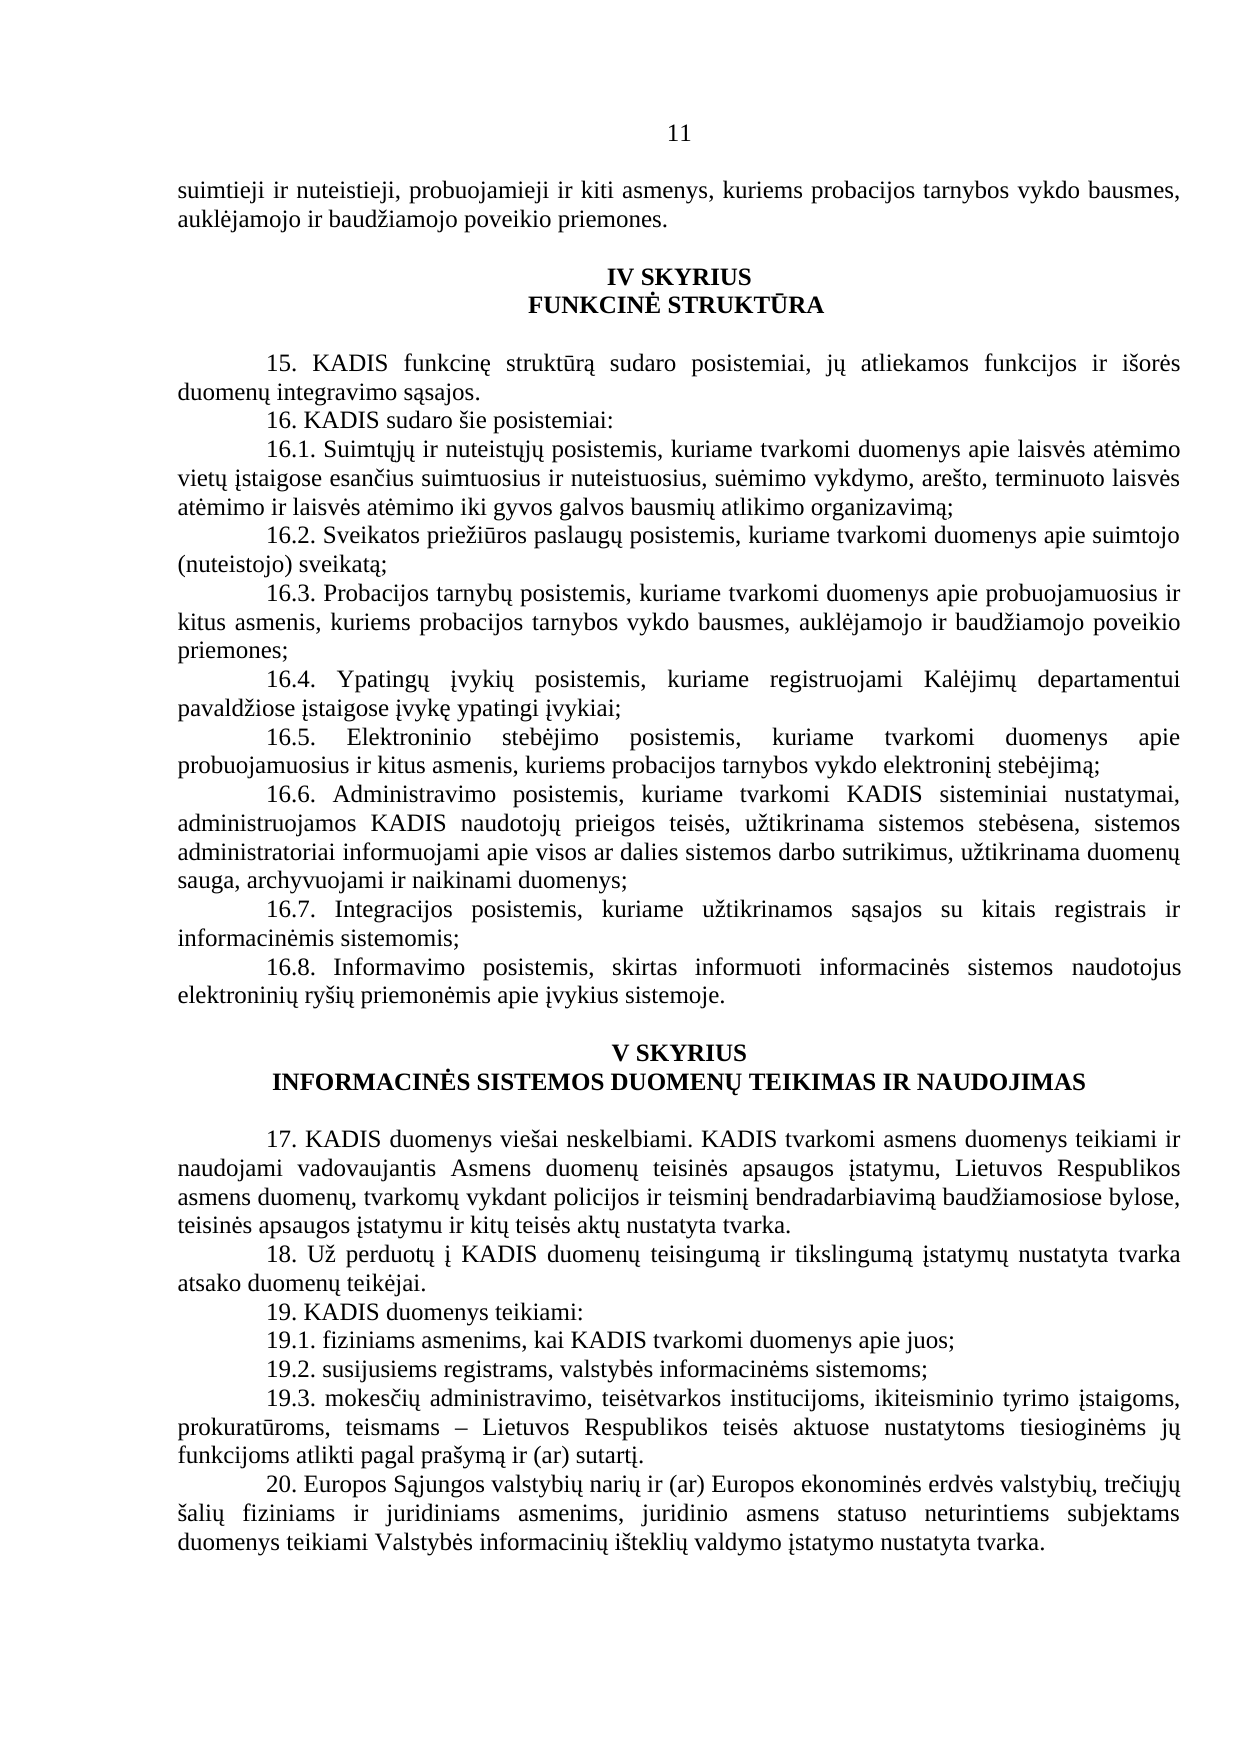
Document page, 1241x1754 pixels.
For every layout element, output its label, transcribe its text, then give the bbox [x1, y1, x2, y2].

text 16.5. Elektroninio stebėjimo posistemis, kuriame tvarkomi duomenys apie probuojamuosius ir kitus asmenis, kuriems probacijos tarnybos vykdo elektroninį stebėjimą; [177, 722, 1181, 779]
text 19. KADIS duomenys teikiami: [177, 1297, 1181, 1326]
text 16.3. Probacijos tarnybų posistemis, kuriame tvarkomi duomenys apie probuojamuosius ir kitus asmenis, kuriems probacijos tarnybos vykdo bausmes, auklėjamojo ir baudžiamojo poveikio priemones; [177, 578, 1181, 664]
text 20. Europos Sąjungos valstybių narių ir (ar) Europos ekonominės erdvės valstybių, trečiųjų šalių fiziniams ir juridiniams asmenims, juridinio asmens statuso neturintiems subjektams duomenys teikiami Valstybės informacinių išteklių valdymo įstatymo nustatyta tvarka. [177, 1469, 1181, 1556]
text suimtieji ir nuteistieji, probuojamieji ir kiti asmenys, kuriems probacijos tarnybos vykdo bausmes, auklėjamojo ir baudžiamojo poveikio priemones. [177, 176, 1181, 233]
text 15. KADIS funkcinę struktūrą sudaro posistemiai, jų atliekamos funkcijos ir išorės duomenų integravimo sąsajos. [177, 348, 1181, 406]
text 19.2. susijusiems registrams, valstybės informacinėms sistemoms; [177, 1354, 1181, 1383]
text 16.1. Suimtųjų ir nuteistųjų posistemis, kuriame tvarkomi duomenys apie laisvės atėmimo vietų įstaigose esančius suimtuosius ir nuteistuosius, suėmimo vykdymo, arešto, terminuoto laisvės atėmimo ir laisvės atėmimo iki gyvos galvos bausmių atlikimo organizavimą; [177, 434, 1181, 521]
text 17. KADIS duomenys viešai neskelbiami. KADIS tvarkomi asmens duomenys teikiami ir naudojami vadovaujantis Asmens duomenų teisinės apsaugos įstatymu, Lietuvos Respublikos asmens duomenų, tvarkomų vykdant policijos ir teisminį bendradarbiavimą baudžiamosiose bylose, teisinės apsaugos įstatymu ir kitų teisės aktų nustatyta tvarka. [177, 1124, 1181, 1239]
text 16.7. Integracijos posistemis, kuriame užtikrinamos sąsajos su kitais registrais ir informacinėmis sistemomis; [177, 894, 1181, 952]
text 16.8. Informavimo posistemis, skirtas informuoti informacinės sistemos naudotojus elektroninių ryšių priemonėmis apie įvykius sistemoje. [177, 952, 1181, 1009]
text V SKYRIUS [177, 1038, 1181, 1067]
text 16. KADIS sudaro šie posistemiai: [177, 406, 1181, 434]
text 19.3. mokesčių administravimo, teisėtvarkos institucijoms, ikiteisminio tyrimo įstaigoms, prokuratūroms, teismams – Lietuvos Respublikos teisės aktuose nustatytoms tiesioginėms jų funkcijoms atlikti pagal prašymą ir (ar) sutartį. [177, 1383, 1181, 1469]
text FUNKCINĖ STRUKTŪRA [177, 291, 1181, 319]
text IV SKYRIUS [177, 262, 1181, 291]
text 16.6. Administravimo posistemis, kuriame tvarkomi KADIS sisteminiai nustatymai, administruojamos KADIS naudotojų prieigos teisės, užtikrinama sistemos stebėsena, sistemos administratoriai informuojami apie visos ar dalies sistemos darbo sutrikimus, užtikrinama duomenų sauga, archyvuojami ir naikinami duomenys; [177, 779, 1181, 894]
text 16.2. Sveikatos priežiūros paslaugų posistemis, kuriame tvarkomi duomenys apie suimtojo (nuteistojo) sveikatą; [177, 521, 1181, 578]
text INFORMACINĖS SISTEMOS DUOMENŲ TEIKIMAS IR NAUDOJIMAS [177, 1067, 1181, 1096]
text 19.1. fiziniams asmenims, kai KADIS tvarkomi duomenys apie juos; [177, 1326, 1181, 1354]
text 16.4. Ypatingų įvykių posistemis, kuriame registruojami Kalėjimų departamentui pavaldžiose įstaigose įvykę ypatingi įvykiai; [177, 664, 1181, 722]
text 18. Už perduotų į KADIS duomenų teisingumą ir tikslingumą įstatymų nustatyta tvarka atsako duomenų teikėjai. [177, 1239, 1181, 1297]
